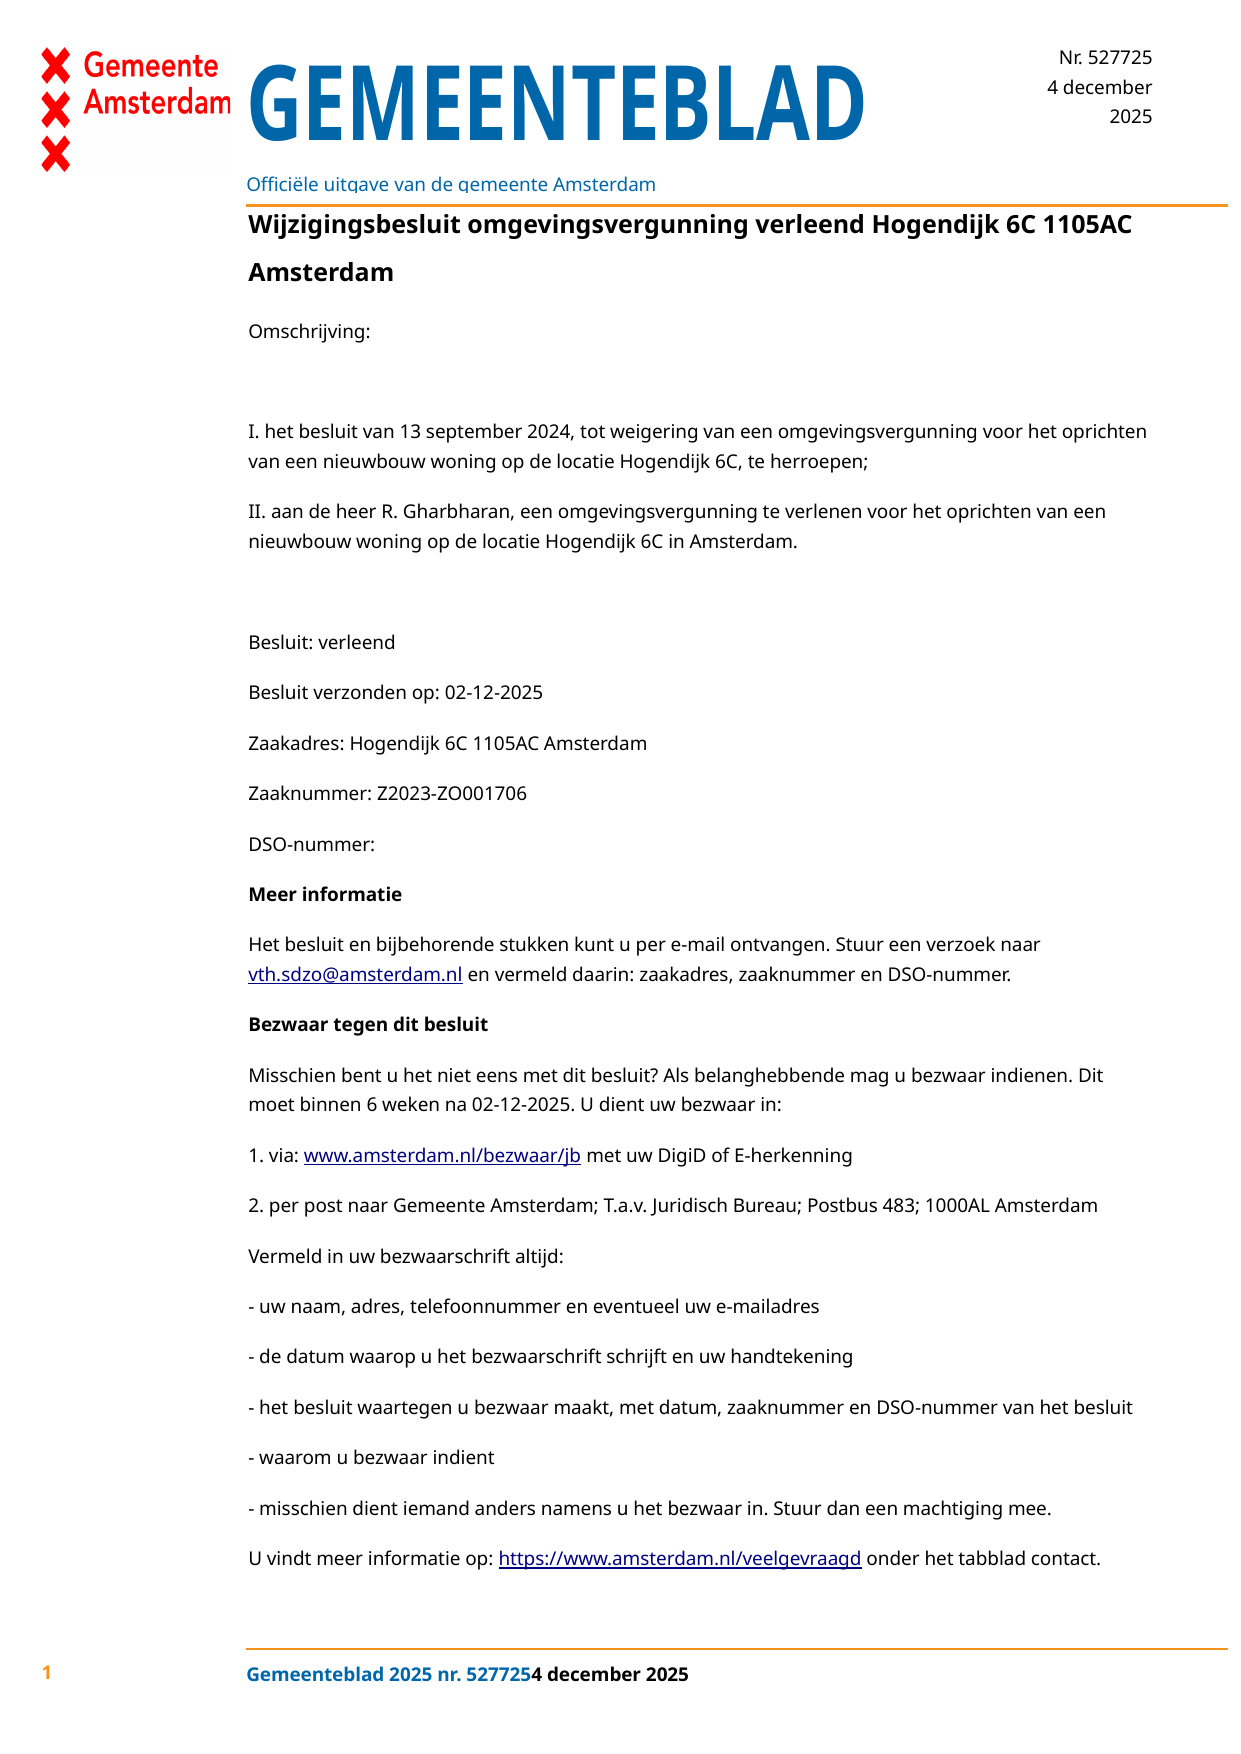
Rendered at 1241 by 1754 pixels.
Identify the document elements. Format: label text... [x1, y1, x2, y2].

text I. het besluit van 13 september 2024, tot weigering van een omgevingsvergunning voor het oprichten van een nieuwbouw woning op de locatie Hogendijk 6C, te herroepen; [248, 419, 1152, 474]
text Bezwaar tegen dit besluit [248, 1012, 1152, 1037]
text - waarom u bezwaar indient [248, 1444, 1152, 1470]
text Misschien bent u het niet eens met dit besluit? Als belanghebbende mag u bezwaar indienen. Dit moet binnen 6 weken na 02-12-2025. U dient uw bezwaar in: [248, 1062, 1152, 1117]
text Wijzigingsbesluit omgevingsvergunning verleend Hogendijk 6C 1105AC Amsterdam [248, 207, 1152, 288]
text U vindt meer informatie op: https://www.amsterdam.nl/veelgevraagd onder het tabblad contact. [248, 1545, 1152, 1571]
text II. aan de heer R. Gharbharan, een omgevingsvergunning te verlenen voor het oprichten van een nieuwbouw woning op de locatie Hogendijk 6C in Amsterdam. [248, 499, 1152, 554]
text 1. via: www.amsterdam.nl/bezwaar/jb met uw DigiD of E-herkenning [248, 1142, 1152, 1168]
text 2. per post naar Gemeente Amsterdam; T.a.v. Juridisch Bureau; Postbus 483; 1000AL Amsterdam [248, 1192, 1152, 1218]
text Besluit verzonden op: 02-12-2025 [248, 679, 1152, 705]
text Vermeld in uw bezwaarschrift altijd: [248, 1243, 1152, 1269]
text - het besluit waartegen u bezwaar maakt, met datum, zaaknummer en DSO-nummer van het besluit [248, 1394, 1152, 1420]
text Meer informatie [248, 881, 1152, 907]
text - uw naam, adres, telefoonnummer en eventueel uw e-mailadres [248, 1293, 1152, 1319]
text DSO-nummer: [248, 831, 1152, 857]
text Zaakadres: Hogendijk 6C 1105AC Amsterdam [248, 730, 1152, 756]
text Zaaknummer: Z2023-ZO001706 [248, 780, 1152, 806]
text Besluit: verleend [248, 629, 1152, 655]
text Het besluit en bijbehorende stukken kunt u per e-mail ontvangen. Stuur een verzoek naar vth.sdzo@amsterdam.nl en vermeld daarin: zaakadres, zaaknummer en DSO-nummer. [248, 932, 1152, 987]
text - misschien dient iemand anders namens u het bezwaar in. Stuur dan een machtiging mee. [248, 1495, 1152, 1521]
text - de datum waarop u het bezwaarschrift schrijft en uw handtekening [248, 1344, 1152, 1369]
text Omschrijving: [248, 318, 1152, 344]
picture [41, 47, 231, 172]
